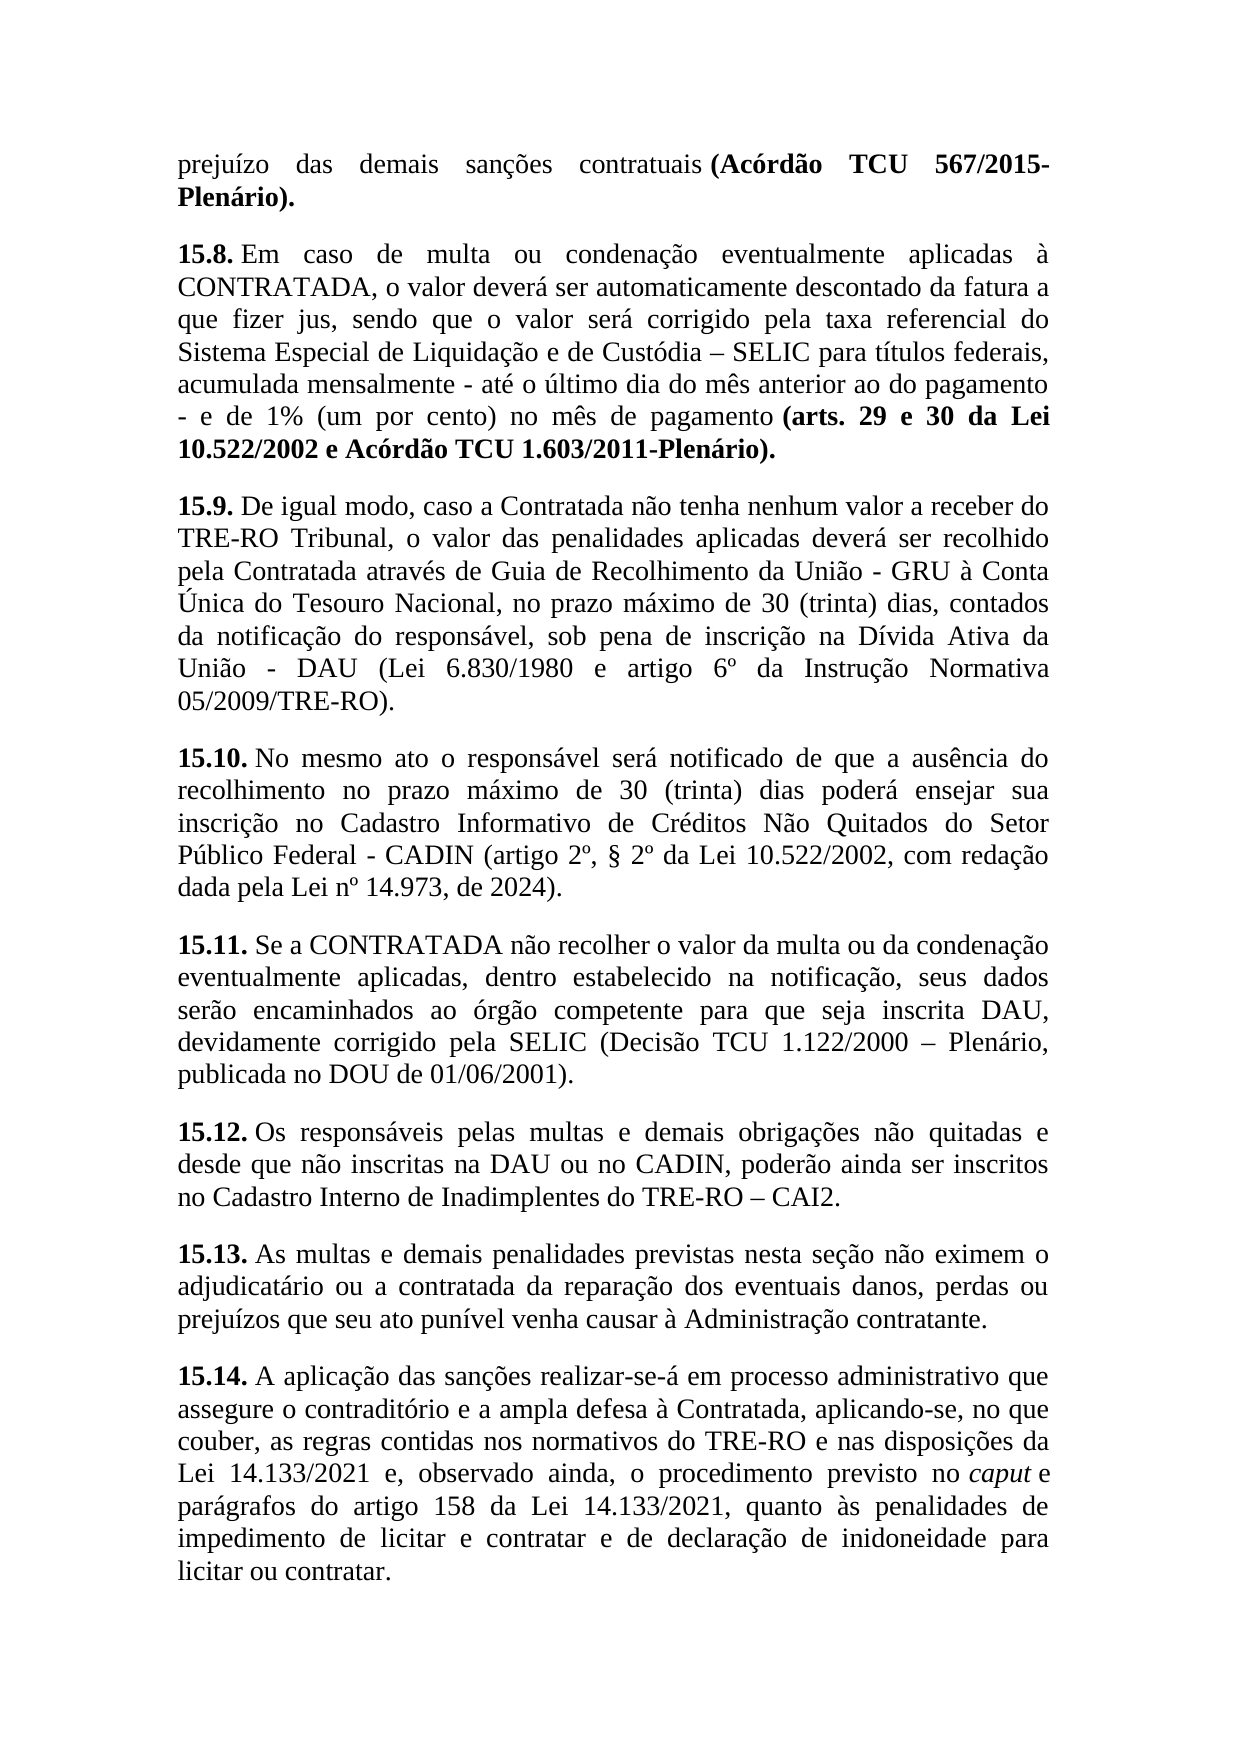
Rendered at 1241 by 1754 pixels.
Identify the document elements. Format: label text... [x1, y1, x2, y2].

text 15.13. As multas e demais penalidades previstas nesta seção não eximem o adjudicatário ou a contratada da reparação dos eventuais danos, perdas ou prejuízos que seu ato punível venha causar à Administração contratante. [177, 1237, 1051, 1334]
text 15.11. Se a CONTRATADA não recolher o valor da multa ou da condenação eventualmente aplicadas, dentro estabelecido na notificação, seus dados serão encaminhados ao órgão competente para que seja inscrita DAU, devidamente corrigido pela SELIC (Decisão TCU 1.122/2000 – Plenário, publicada no DOU de 01/06/2001). [177, 928, 1051, 1090]
text 15.14. A aplicação das sanções realizar-se-á em processo administrativo que assegure o contraditório e a ampla defesa à Contratada, aplicando-se, no que couber, as regras contidas nos normativos do TRE-RO e nas disposições da Lei 14.133/2021 e, observado ainda, o procedimento previsto no caput e parágrafos do artigo 158 da Lei 14.133/2021, quanto às penalidades de impedimento de licitar e contratar e de declaração de inidoneidade para licitar ou contratar. [177, 1359, 1051, 1586]
text 15.8. Em caso de multa ou condenação eventualmente aplicadas à CONTRATADA, o valor deverá ser automaticamente descontado da fatura a que fizer jus, sendo que o valor será corrigido pela taxa referencial do Sistema Especial de Liquidação e de Custódia – SELIC para títulos federais, acumulada mensalmente - até o último dia do mês anterior ao do pagamento - e de 1% (um por cento) no mês de pagamento (arts. 29 e 30 da Lei 10.522/2002 e Acórdão TCU 1.603/2011-Plenário). [177, 237, 1051, 464]
text prejuízo das demais sanções contratuais (Acórdão TCU 567/2015- Plenário). [177, 148, 1051, 212]
text 15.9. De igual modo, caso a Contratada não tenha nenhum valor a receber do TRE-RO Tribunal, o valor das penalidades aplicadas deverá ser recolhido pela Contratada através de Guia de Recolhimento da União - GRU à Conta Única do Tesouro Nacional, no prazo máximo de 30 (trinta) dias, contados da notificação do responsável, sob pena de inscrição na Dívida Ativa da União - DAU (Lei 6.830/1980 e artigo 6º da Instrução Normativa 05/2009/TRE-RO). [177, 489, 1051, 716]
text 15.10. No mesmo ato o responsável será notificado de que a ausência do recolhimento no prazo máximo de 30 (trinta) dias poderá ensejar sua inscrição no Cadastro Informativo de Créditos Não Quitados do Setor Público Federal - CADIN (artigo 2º, § 2º da Lei 10.522/2002, com redação dada pela Lei nº 14.973, de 2024). [177, 741, 1051, 903]
text 15.12. Os responsáveis pelas multas e demais obrigações não quitadas e desde que não inscritas na DAU ou no CADIN, poderão ainda ser inscritos no Cadastro Interno de Inadimplentes do TRE-RO – CAI2. [177, 1115, 1051, 1212]
